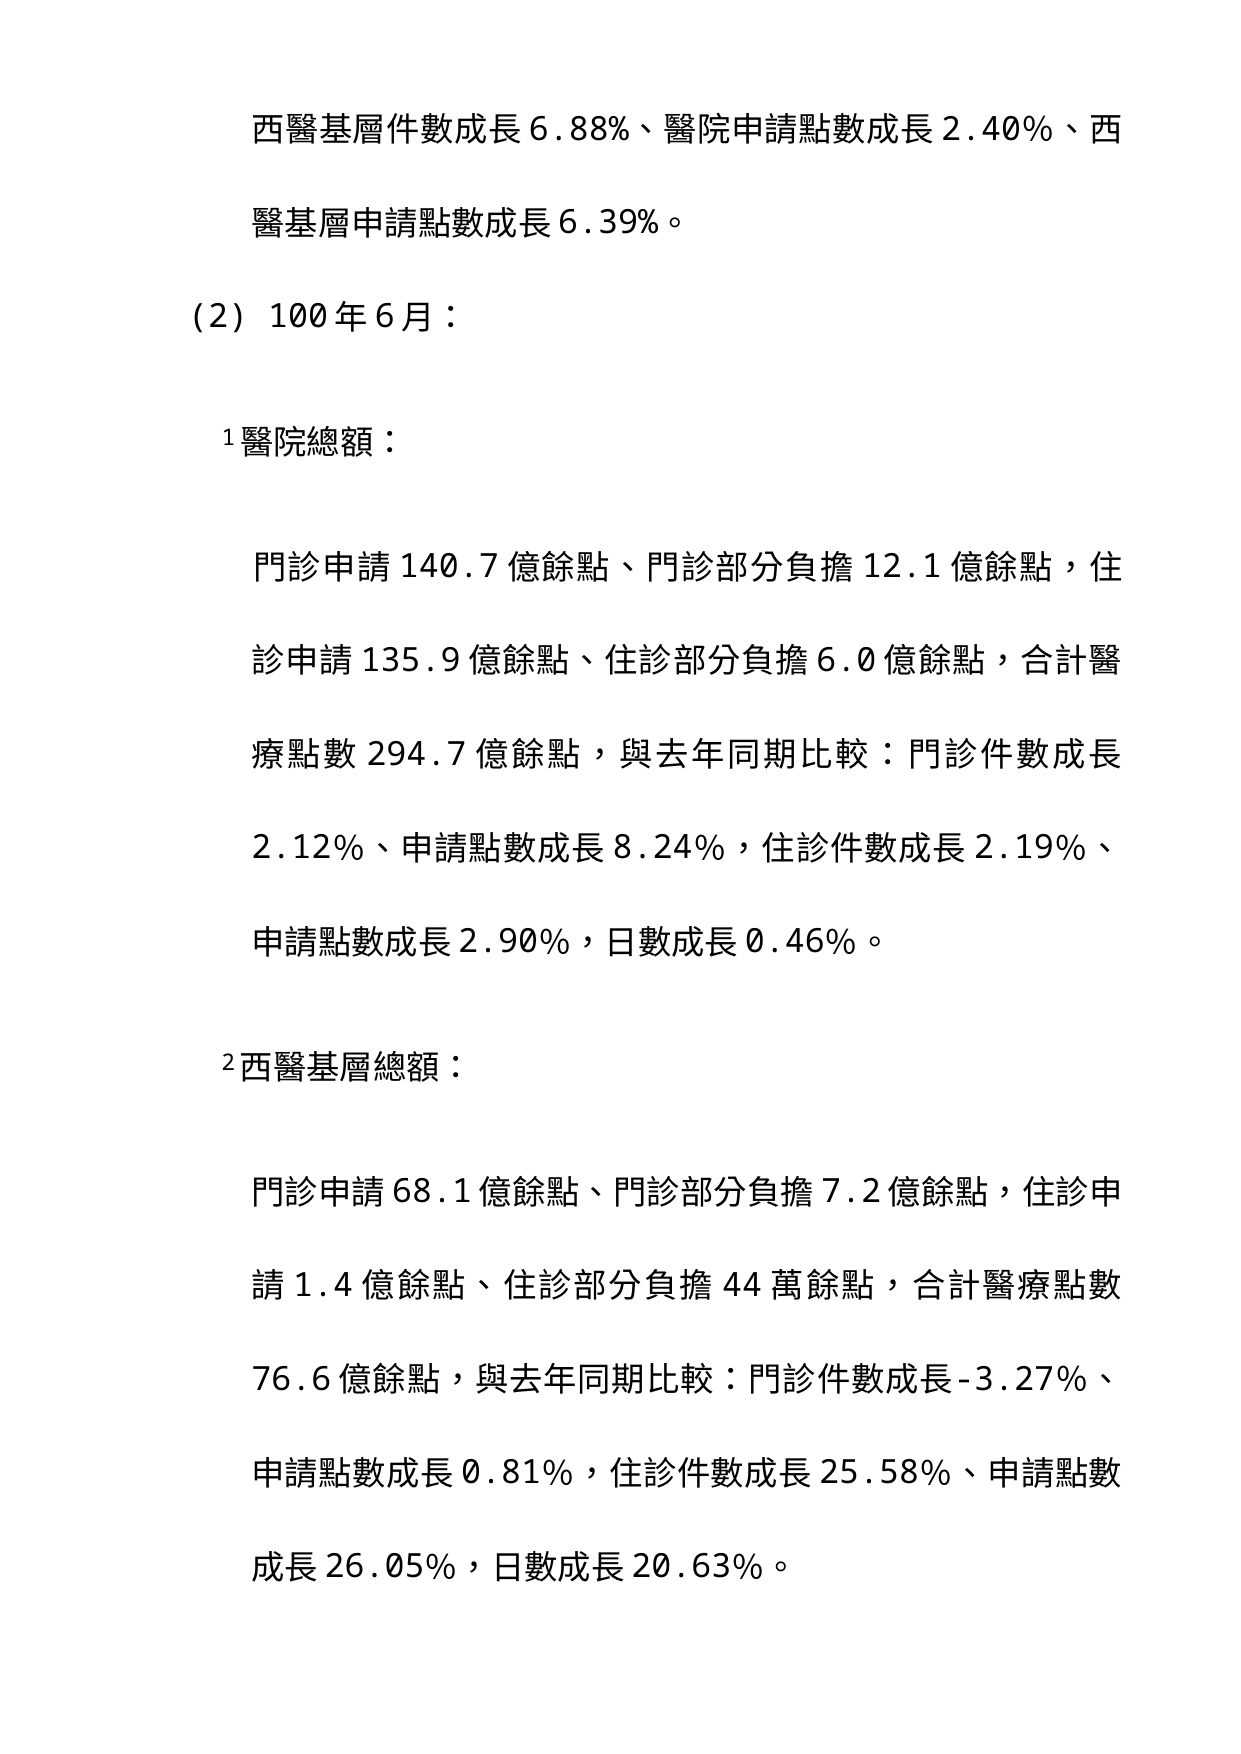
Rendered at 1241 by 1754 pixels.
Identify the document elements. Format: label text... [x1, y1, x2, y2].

text 西醫基層件數成長6.88%、醫院申請點數成長2.40％、西醫基層申請點數成長6.39%。 [251, 85, 1122, 242]
text 門診申請140.7億餘點、門診部分負擔12.1億餘點，住診申請135.9億餘點、住診部分負擔6.0億餘點，合計醫療點數294.7億餘點，與去年同期比較：門診件數成長2.12％、申請點數成長8.24％，住診件數成長2.19％、申請點數成長2.90％，日數成長0.46％。 [251, 523, 1122, 960]
text (2) 100年6月： [188, 273, 1122, 335]
text 門診申請68.1億餘點、門診部分負擔7.2億餘點，住診申請1.4億餘點、住診部分負擔44萬餘點，合計醫療點數76.6億餘點，與去年同期比較：門診件數成長-3.27％、申請點數成長0.81％，住診件數成長25.58％、申請點數成長26.05％，日數成長20.63％。 [251, 1148, 1122, 1585]
text 1醫院總額： [214, 398, 1122, 460]
text 2西醫基層總額： [221, 1023, 1122, 1085]
